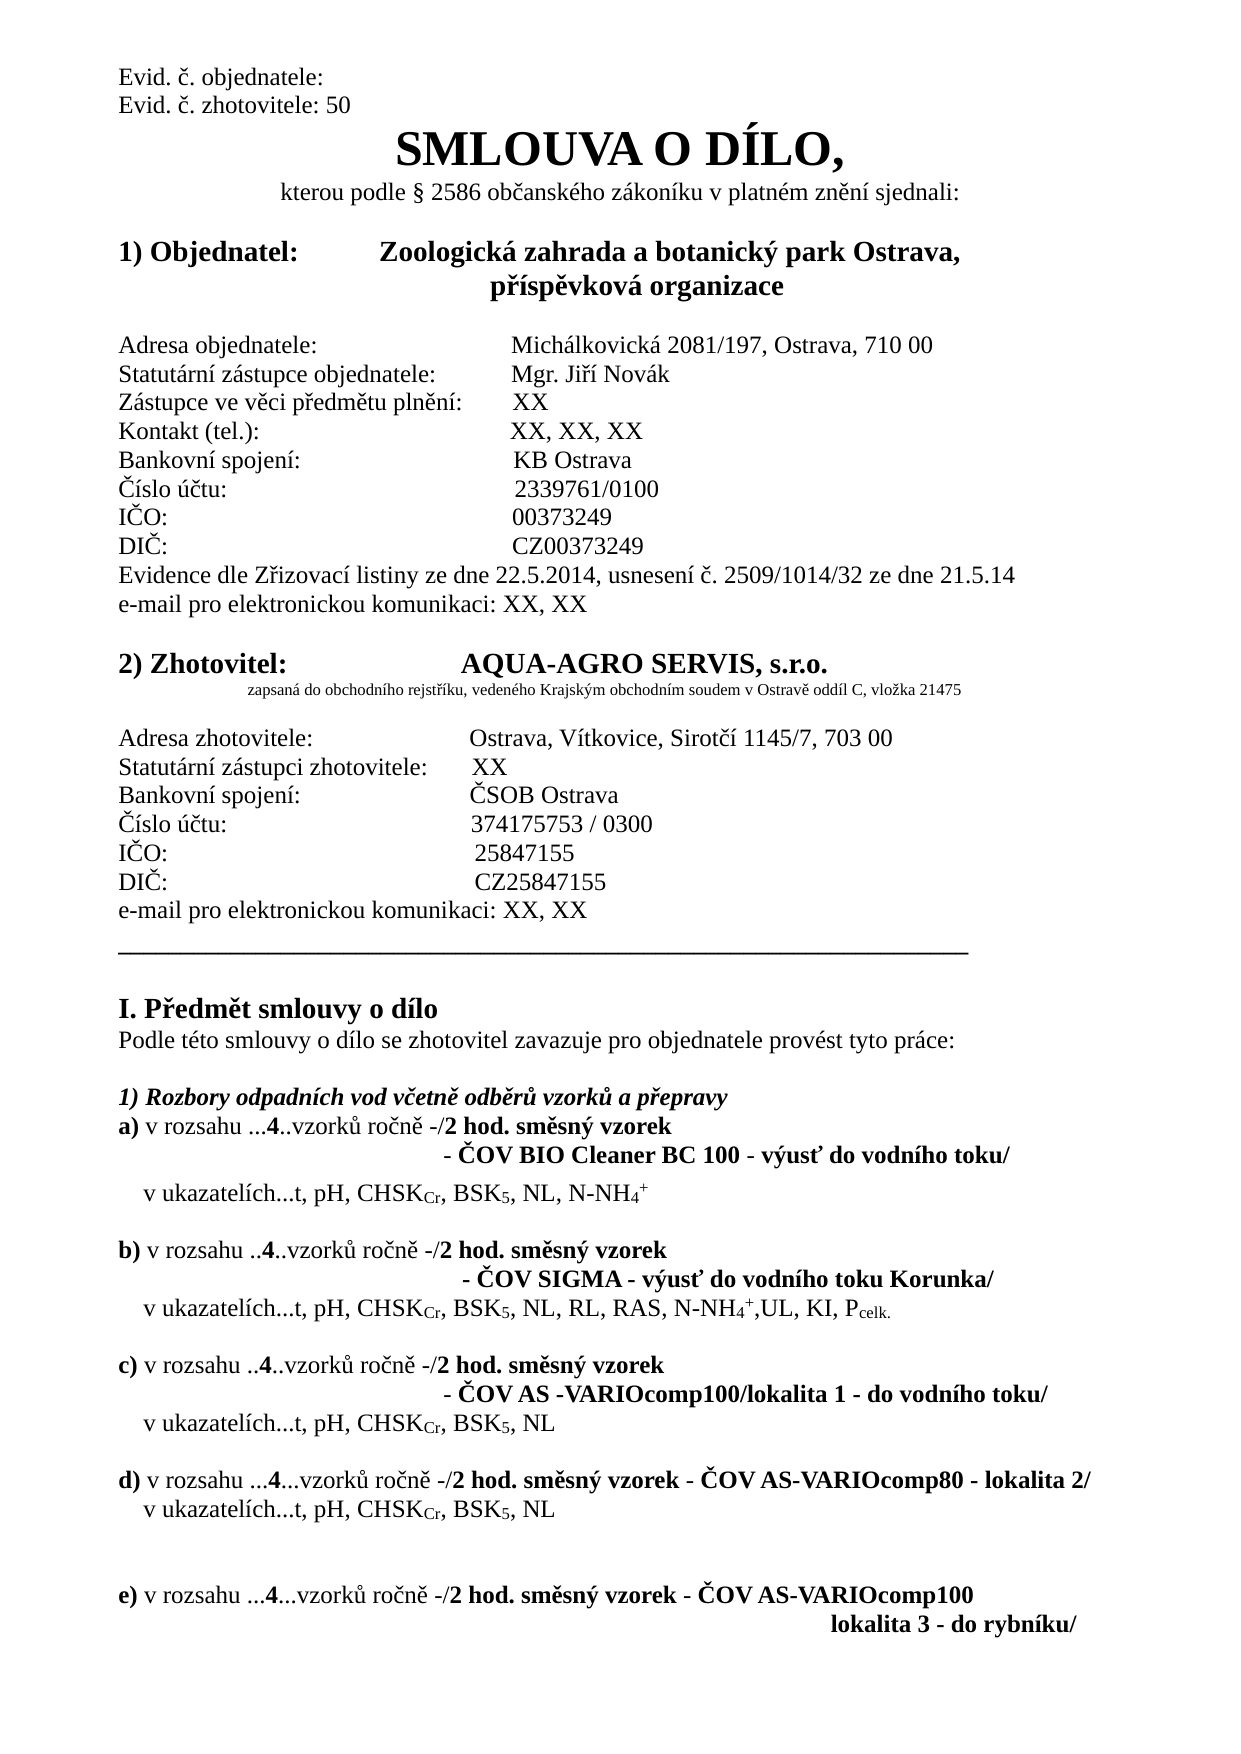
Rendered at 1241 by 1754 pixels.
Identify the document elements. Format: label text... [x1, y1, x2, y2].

text DIČ: CZ25847155 [118, 867, 1122, 895]
text Číslo účtu: 374175753 / 0300 [118, 809, 1122, 838]
text Statutární zástupce objednatele: Mgr. Jiří Novák [118, 359, 1122, 387]
text Adresa objednatele: Michálkovická 2081/197, Ostrava, 710 00 [118, 330, 1122, 359]
text lokalita 3 - do rybníku/ [118, 1609, 1122, 1638]
text v ukazatelích...t, pH, CHSKCr, BSK5, NL [118, 1494, 1122, 1523]
text v ukazatelích...t, pH, CHSKCr, BSK5, NL [118, 1408, 1122, 1437]
text e) v rozsahu ...4...vzorků ročně -/2 hod. směsný vzorek - ČOV AS-VARIOcomp100 [118, 1581, 1122, 1609]
text kterou podle § 2586 občanského zákoníku v platném znění sjednali: [118, 177, 1122, 205]
text DIČ: CZ00373249 [118, 531, 1122, 560]
text 2) Zhotovitel: AQUA-AGRO SERVIS, s.r.o. [118, 646, 1122, 680]
text Bankovní spojení: KB Ostrava [118, 445, 1122, 474]
text Číslo účtu: 2339761/0100 [118, 474, 1122, 502]
text c) v rozsahu ..4..vzorků ročně -/2 hod. směsný vzorek [118, 1351, 1122, 1379]
text - ČOV AS -VARIOcomp100/lokalita 1 - do vodního toku/ [118, 1379, 1122, 1408]
text e-mail pro elektronickou komunikaci: XX, XX [118, 895, 1122, 924]
text 1) Objednatel: Zoologická zahrada a botanický park Ostrava, [118, 234, 1122, 268]
text SMLOUVA O DÍLO, [118, 119, 1122, 177]
text zapsaná do obchodního rejstříku, vedeného Krajským obchodním soudem v Ostravě oddíl C, vložka 21475 [118, 680, 1122, 699]
text Podle této smlouvy o dílo se zhotovitel zavazuje pro objednatele provést tyto práce: [118, 1025, 1122, 1053]
text - ČOV BIO Cleaner BC 100 - výusť do vodního toku/ [118, 1140, 1122, 1168]
text příspěvková organizace [118, 268, 1122, 301]
text v ukazatelích...t, pH, CHSKCr, BSK5, NL, RL, RAS, N-NH4+,UL, KI, Pcelk. [118, 1293, 1122, 1322]
text Evid. č. objednatele: [118, 62, 1122, 90]
text b) v rozsahu ..4..vzorků ročně -/2 hod. směsný vzorek [118, 1236, 1122, 1264]
text Adresa zhotovitele: Ostrava, Vítkovice, Sirotčí 1145/7, 703 00 [118, 723, 1122, 752]
text Statutární zástupci zhotovitele: XX [118, 752, 1122, 780]
text v ukazatelích...t, pH, CHSKCr, BSK5, NL, N-NH4+ [118, 1168, 1122, 1207]
text Kontakt (tel.): XX, XX, XX [118, 416, 1122, 445]
text ____________________________________________________________________ [118, 924, 1122, 958]
text 1) Rozbory odpadních vod včetně odběrů vzorků a přepravy [118, 1082, 1122, 1111]
text Evidence dle Zřizovací listiny ze dne 22.5.2014, usnesení č. 2509/1014/32 ze dne 21.5.14 [118, 560, 1122, 589]
text IČO: 25847155 [118, 838, 1122, 867]
text e-mail pro elektronickou komunikaci: XX, XX [118, 589, 1122, 617]
text Evid. č. zhotovitele: 50 [118, 90, 1122, 119]
text Bankovní spojení: ČSOB Ostrava [118, 780, 1122, 809]
text I. Předmět smlouvy o dílo [118, 991, 1122, 1025]
text - ČOV SIGMA - výusť do vodního toku Korunka/ [118, 1264, 1122, 1293]
text d) v rozsahu ...4...vzorků ročně -/2 hod. směsný vzorek - ČOV AS-VARIOcomp80 - lokalita 2/ [118, 1466, 1122, 1494]
text Zástupce ve věci předmětu plnění: XX [118, 387, 1122, 416]
text a) v rozsahu ...4..vzorků ročně -/2 hod. směsný vzorek [118, 1111, 1122, 1140]
text IČO: 00373249 [118, 502, 1122, 531]
